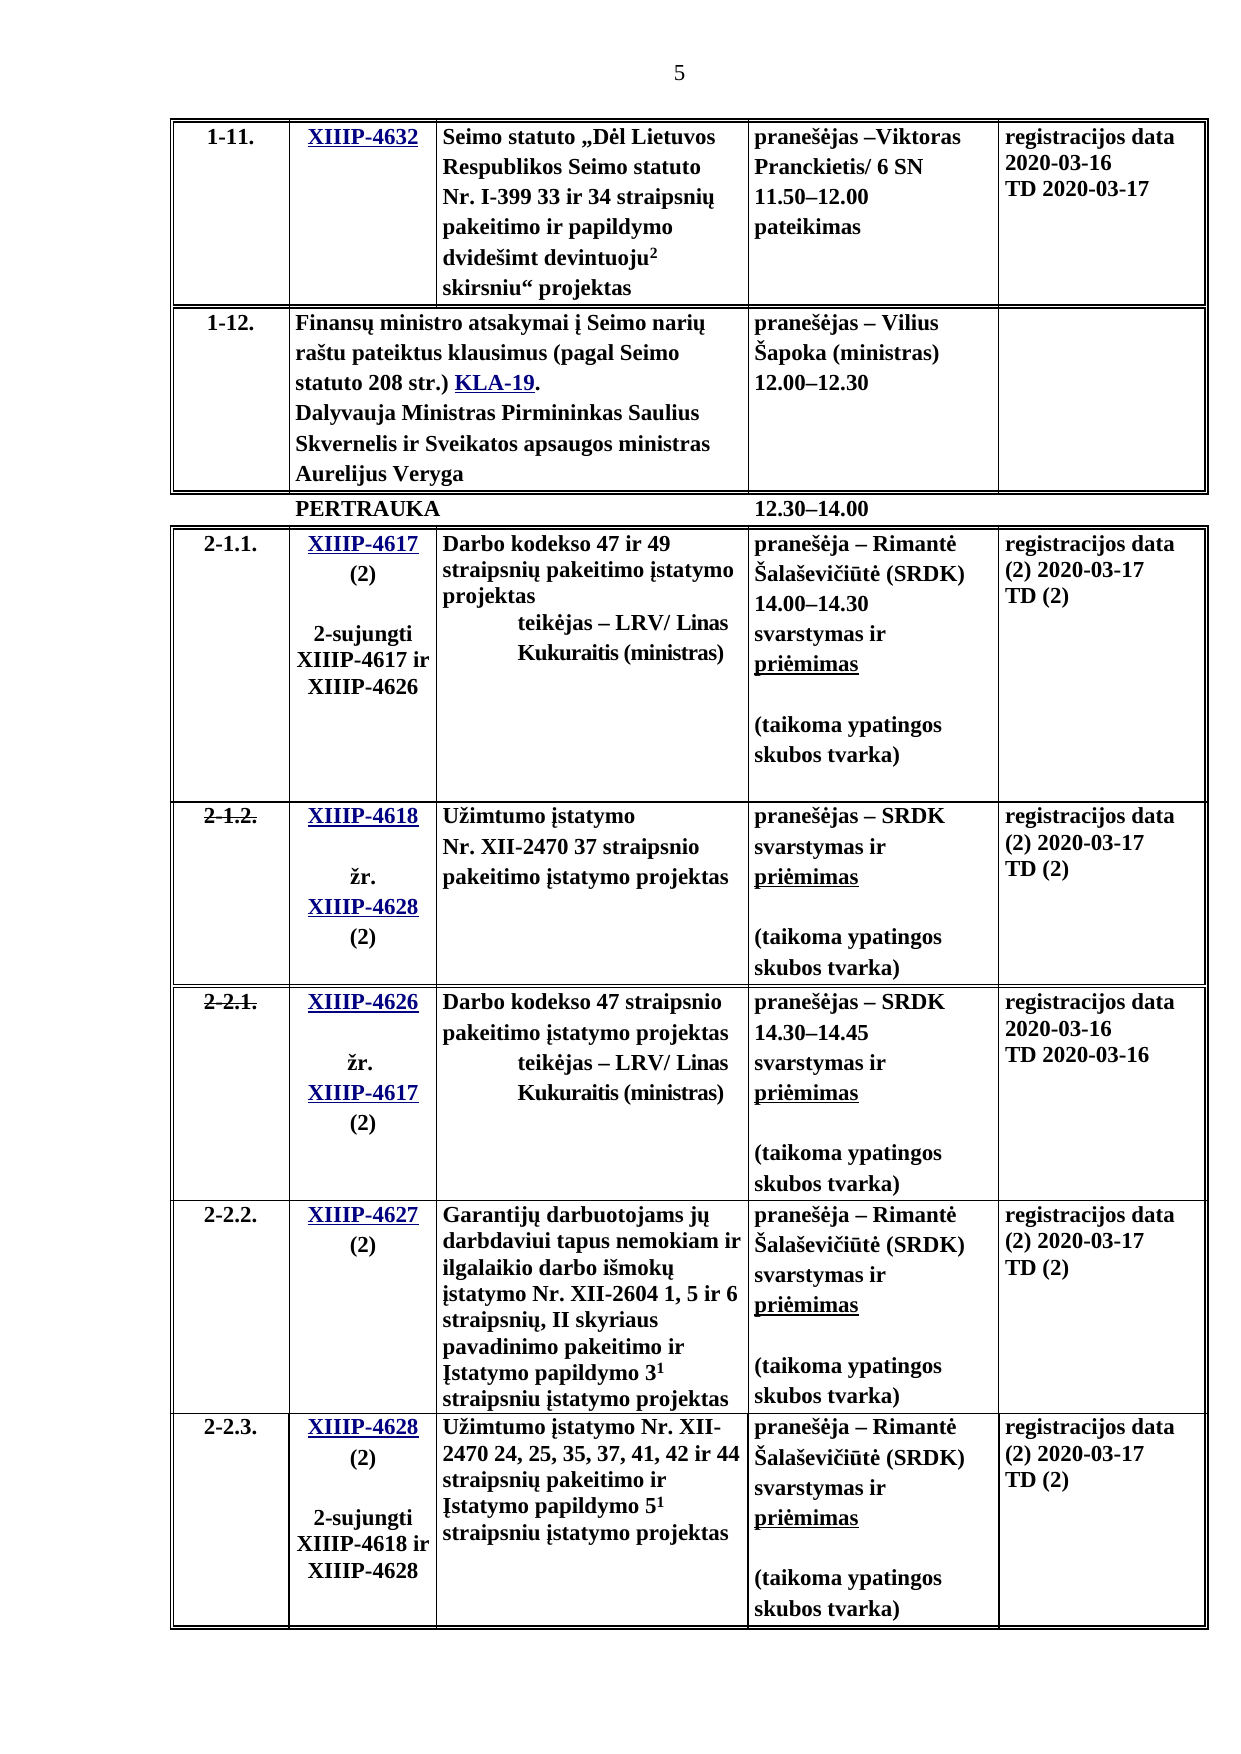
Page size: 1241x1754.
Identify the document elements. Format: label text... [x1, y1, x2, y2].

table_cell pranešėjas – SRDK svarstymas ir priėmimas (taikoma ypatingos skubos tvarka) [749, 803, 998, 984]
table_cell registracijos data (2) 2020-03-17 TD (2) [999, 803, 1204, 984]
table_cell [1207, 490, 1240, 525]
table_cell 1-11. [174, 123, 289, 304]
table_cell Darbo kodekso 47 ir 49 straipsnių pakeitimo įstatymo projektas teikėjas – LRV/ Linas Kukuraitis (ministras) [437, 530, 748, 801]
table_cell XIIIP-4627 (2) [290, 1201, 436, 1412]
table_cell XIIIP-4632 [290, 123, 436, 304]
table_cell [1209, 801, 1240, 984]
table_cell Darbo kodekso 47 straipsnio pakeitimo įstatymo projektas teikėjas – LRV/ Linas Kukuraitis (ministras) [437, 988, 748, 1200]
table_cell Seimo statuto „Dėl Lietuvos Respublikos Seimo statuto Nr. I-399 33 ir 34 straipsnių pakeitimo ir papildymo dvidešimt devintuoju2 skirsniu“ projektas [437, 123, 748, 304]
table_cell 2-2.3. [174, 1414, 288, 1625]
table_cell Užimtumo įstatymo Nr. XII-2470 24, 25, 35, 37, 41, 42 ir 44 straipsnių pakeitimo ir Įstatymo papildymo 51 straipsniu įstatymo projektas [437, 1414, 747, 1625]
table_cell 2-2.2. [174, 1201, 289, 1412]
table_cell registracijos data 2020-03-16 TD 2020-03-16 [999, 988, 1204, 1200]
table_cell pranešėja – Rimantė Šalaševičiūtė (SRDK) 14.00–14.30 svarstymas ir priėmimas (taikoma ypatingos skubos tvarka) [749, 530, 998, 801]
table_cell registracijos data (2) 2020-03-17 TD (2) [1000, 1414, 1204, 1625]
table_cell 2-1.1. [174, 530, 289, 801]
table_cell 1-12. [174, 309, 289, 490]
table_cell 12.30–14.00 [748, 495, 999, 525]
table_cell pranešėja – Rimantė Šalaševičiūtė (SRDK) svarstymas ir priėmimas (taikoma ypatingos skubos tvarka) [749, 1201, 998, 1412]
table_cell [999, 495, 1207, 525]
table_cell [172, 495, 289, 525]
table_cell 2-1.2. [174, 803, 289, 984]
table_cell pranešėja – Rimantė Šalaševičiūtė (SRDK) svarstymas ir priėmimas (taikoma ypatingos skubos tvarka) [749, 1414, 998, 1625]
table_cell XIIIP-4618 žr. XIIIP-4628 (2) [290, 803, 436, 984]
table_cell [999, 309, 1204, 490]
table_cell registracijos data (2) 2020-03-17 TD (2) [999, 1201, 1204, 1412]
table_cell [1209, 304, 1240, 490]
table_cell XIIIP-4626 žr. XIIIP-4617 (2) [290, 988, 436, 1200]
table_cell [1209, 1200, 1240, 1412]
table_cell PERTRAUKA [289, 495, 748, 525]
table_cell registracijos data 2020-03-16 TD 2020-03-17 [999, 123, 1204, 304]
table_cell [1209, 984, 1240, 1200]
table_cell registracijos data (2) 2020-03-17 TD (2) [999, 530, 1204, 801]
table_cell Finansų ministro atsakymai į Seimo narių raštu pateiktus klausimus (pagal Seimo statuto 208 str.) KLA-19. Dalyvauja Ministras Pirmininkas Saulius Skvernelis ir Sveikatos apsaugos ministras Aurelijus Veryga [290, 309, 748, 490]
table_cell [1209, 1413, 1240, 1625]
table_cell Užimtumo įstatymo Nr. XII-2470 37 straipsnio pakeitimo įstatymo projektas [437, 803, 748, 984]
table_cell 2-2.1. [174, 988, 289, 1200]
table_cell XIIIP-4617 (2) 2-sujungti XIIIP-4617 ir XIIIP-4626 [290, 530, 436, 801]
table_cell [1209, 525, 1240, 801]
table_cell Garantijų darbuotojams jų darbdaviui tapus nemokiam ir ilgalaikio darbo išmokų įstatymo Nr. XII-2604 1, 5 ir 6 straipsnių, II skyriaus pavadinimo pakeitimo ir Įstatymo papildymo 31 straipsniu įstatymo projektas [437, 1201, 748, 1412]
table_cell pranešėjas – SRDK 14.30–14.45 svarstymas ir priėmimas (taikoma ypatingos skubos tvarka) [749, 988, 998, 1200]
table_cell [1209, 118, 1240, 304]
table_cell pranešėjas – Vilius Šapoka (ministras) 12.00–12.30 [749, 309, 998, 490]
table_cell pranešėjas –Viktoras Pranckietis/ 6 SN 11.50–12.00 pateikimas [749, 123, 998, 304]
table_cell XIIIP-4628 (2) 2-sujungti XIIIP-4618 ir XIIIP-4628 [290, 1414, 436, 1625]
